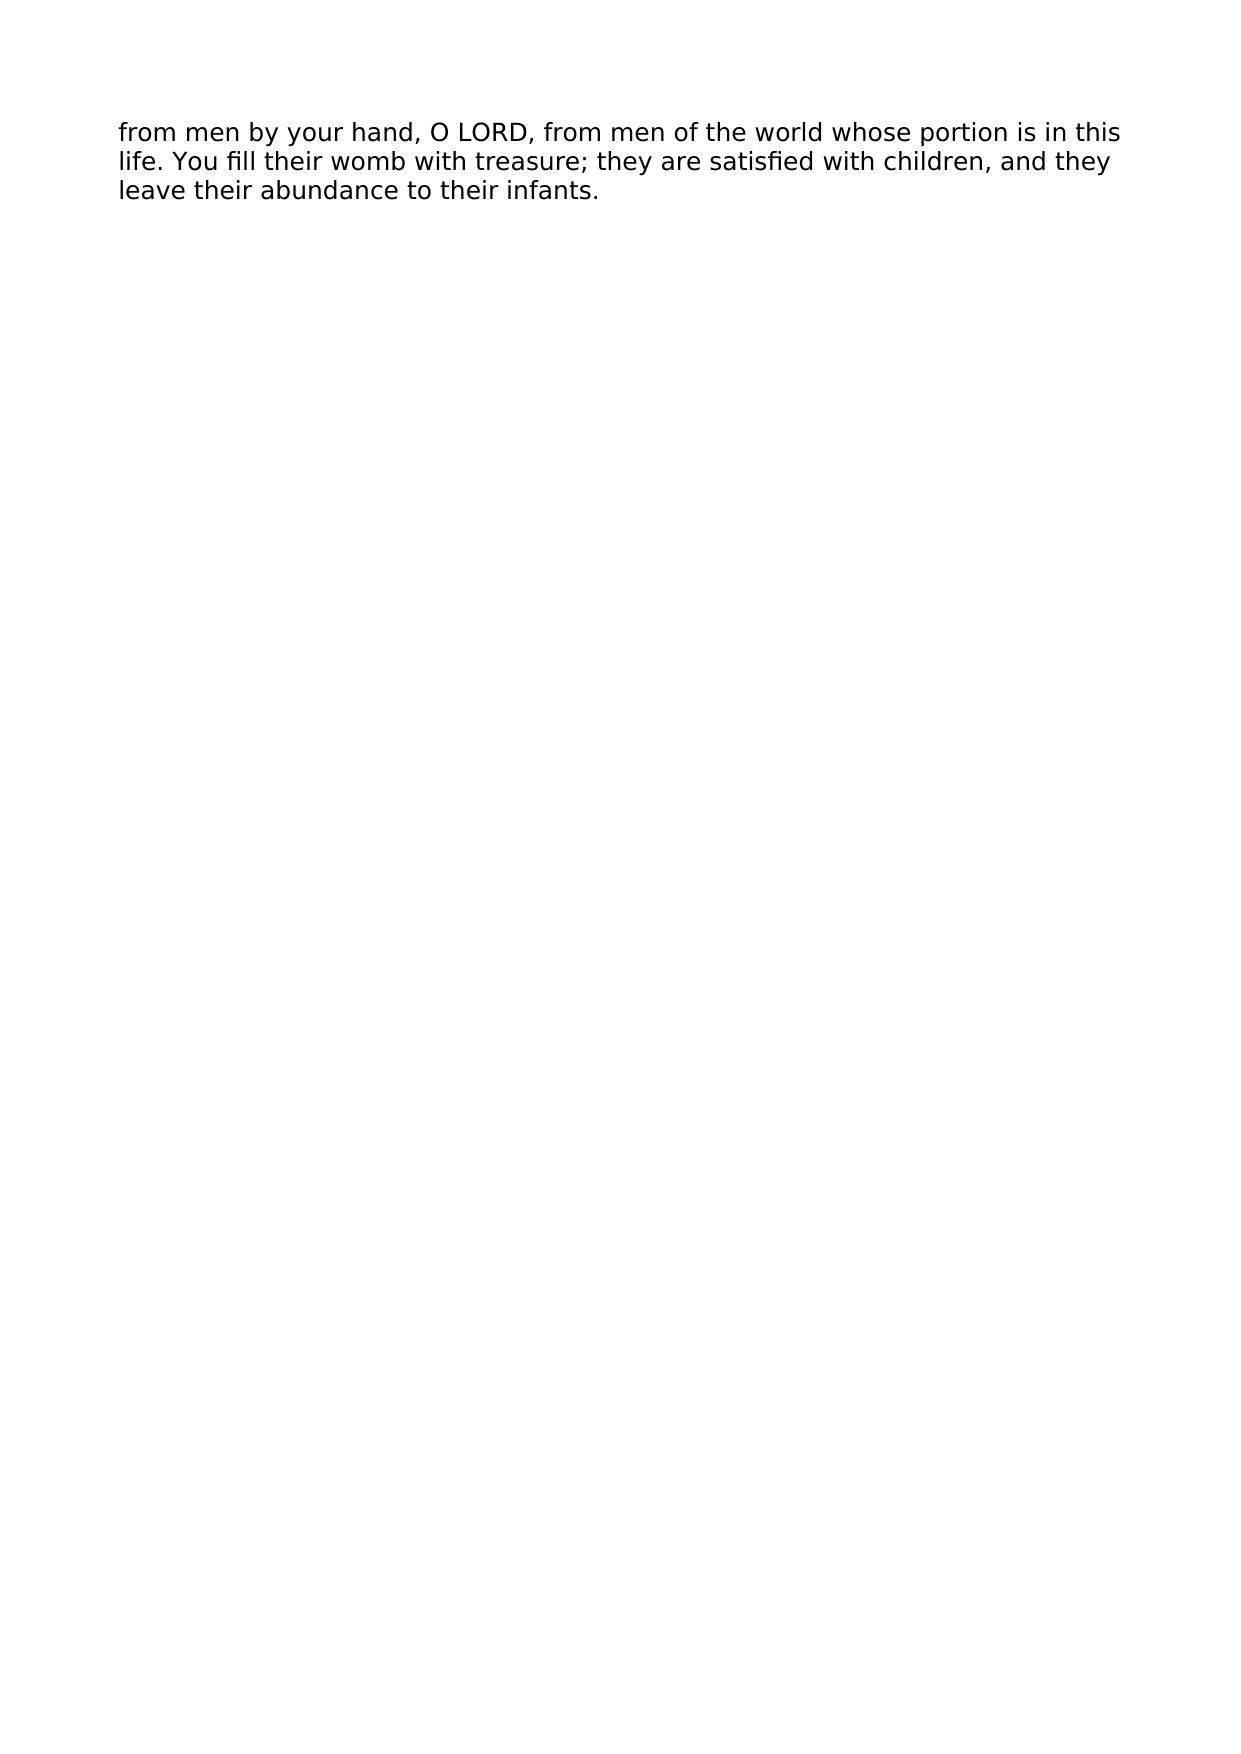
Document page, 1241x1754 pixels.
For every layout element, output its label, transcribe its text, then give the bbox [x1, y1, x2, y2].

text from men by your hand, O LORD, from men of the world whose portion is in this life. You fill their womb with treasure; they are satisfied with children, and they leave their abundance to their infants. [118, 118, 1122, 206]
